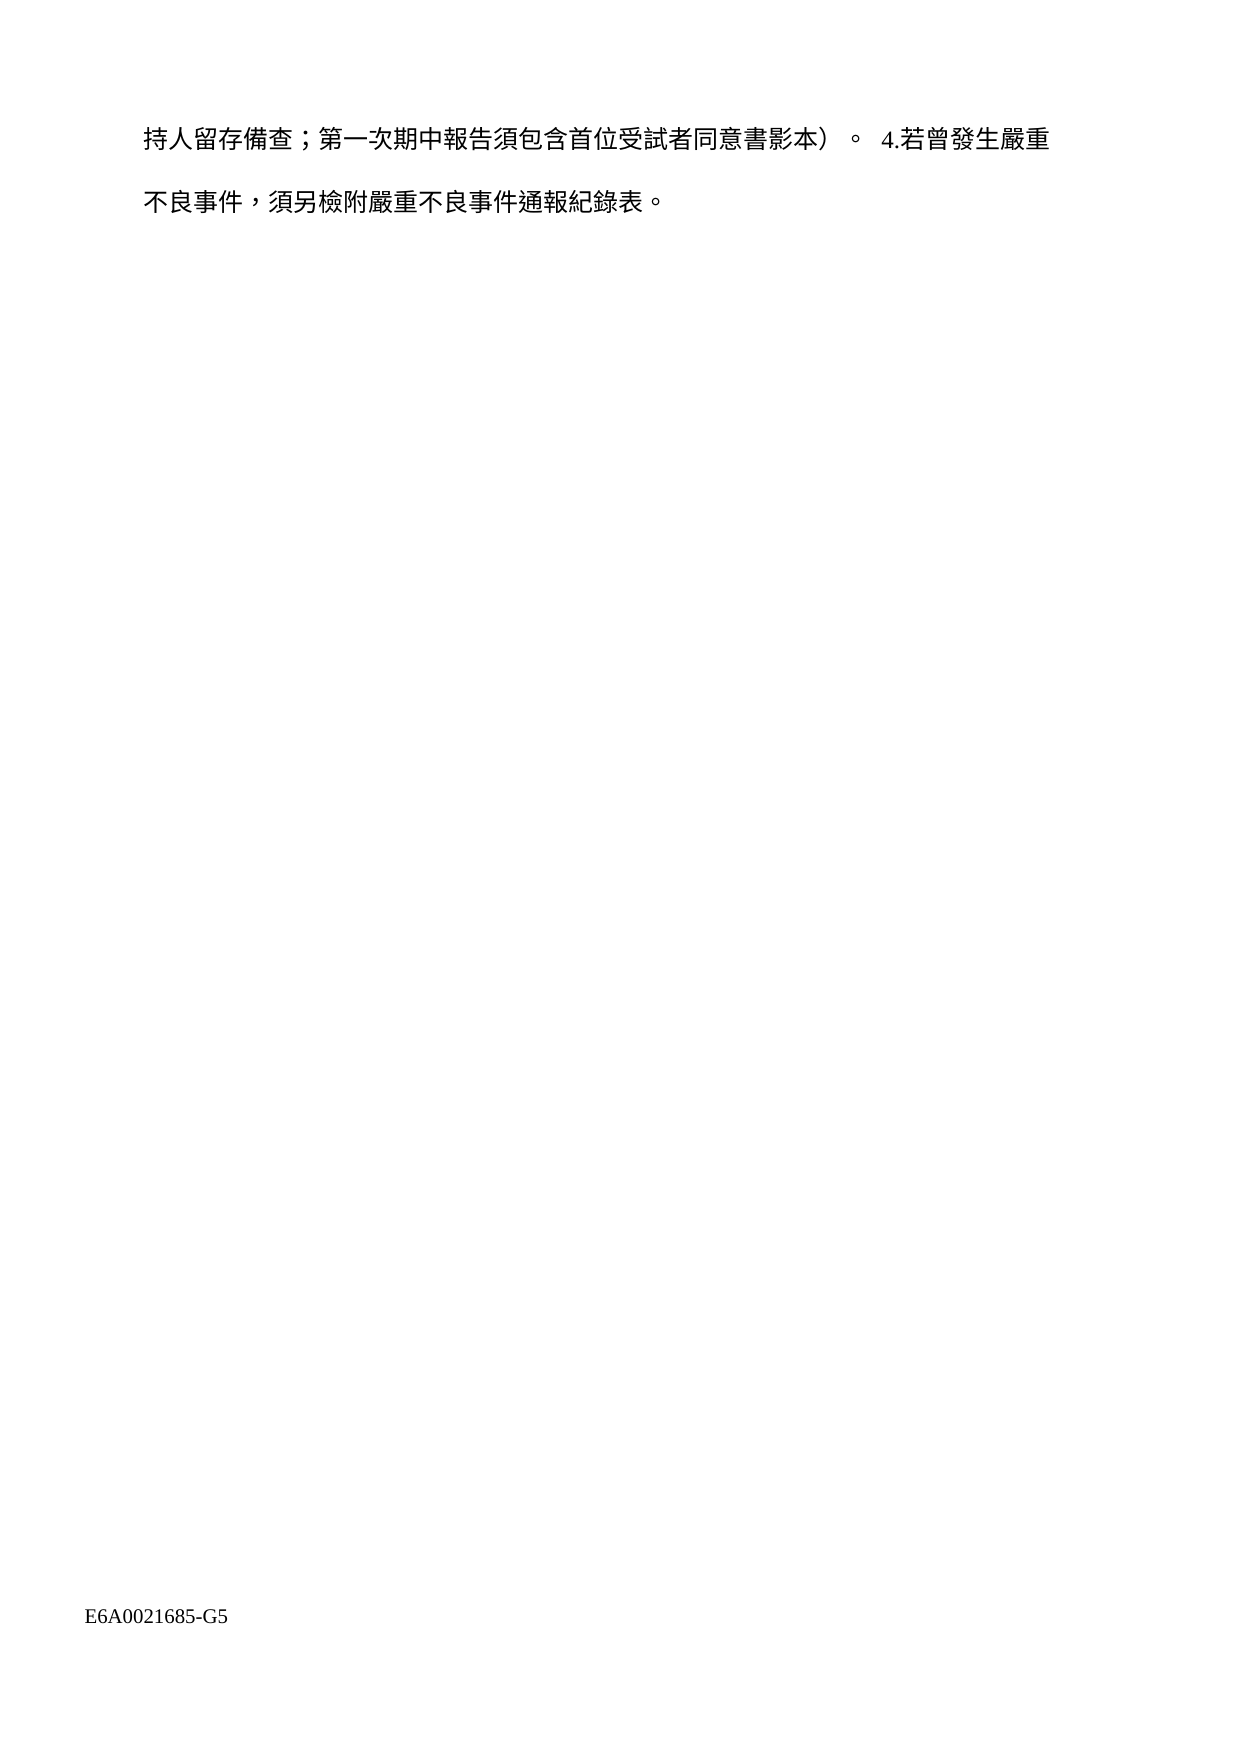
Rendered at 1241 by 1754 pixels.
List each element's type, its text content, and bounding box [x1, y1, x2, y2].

text 持人留存備查；第一次期中報告須包含首位受試者同意書影本）。 4.若曾發生嚴重不良事件，須另檢附嚴重不良事件通報紀錄表。 [84, 96, 1053, 221]
